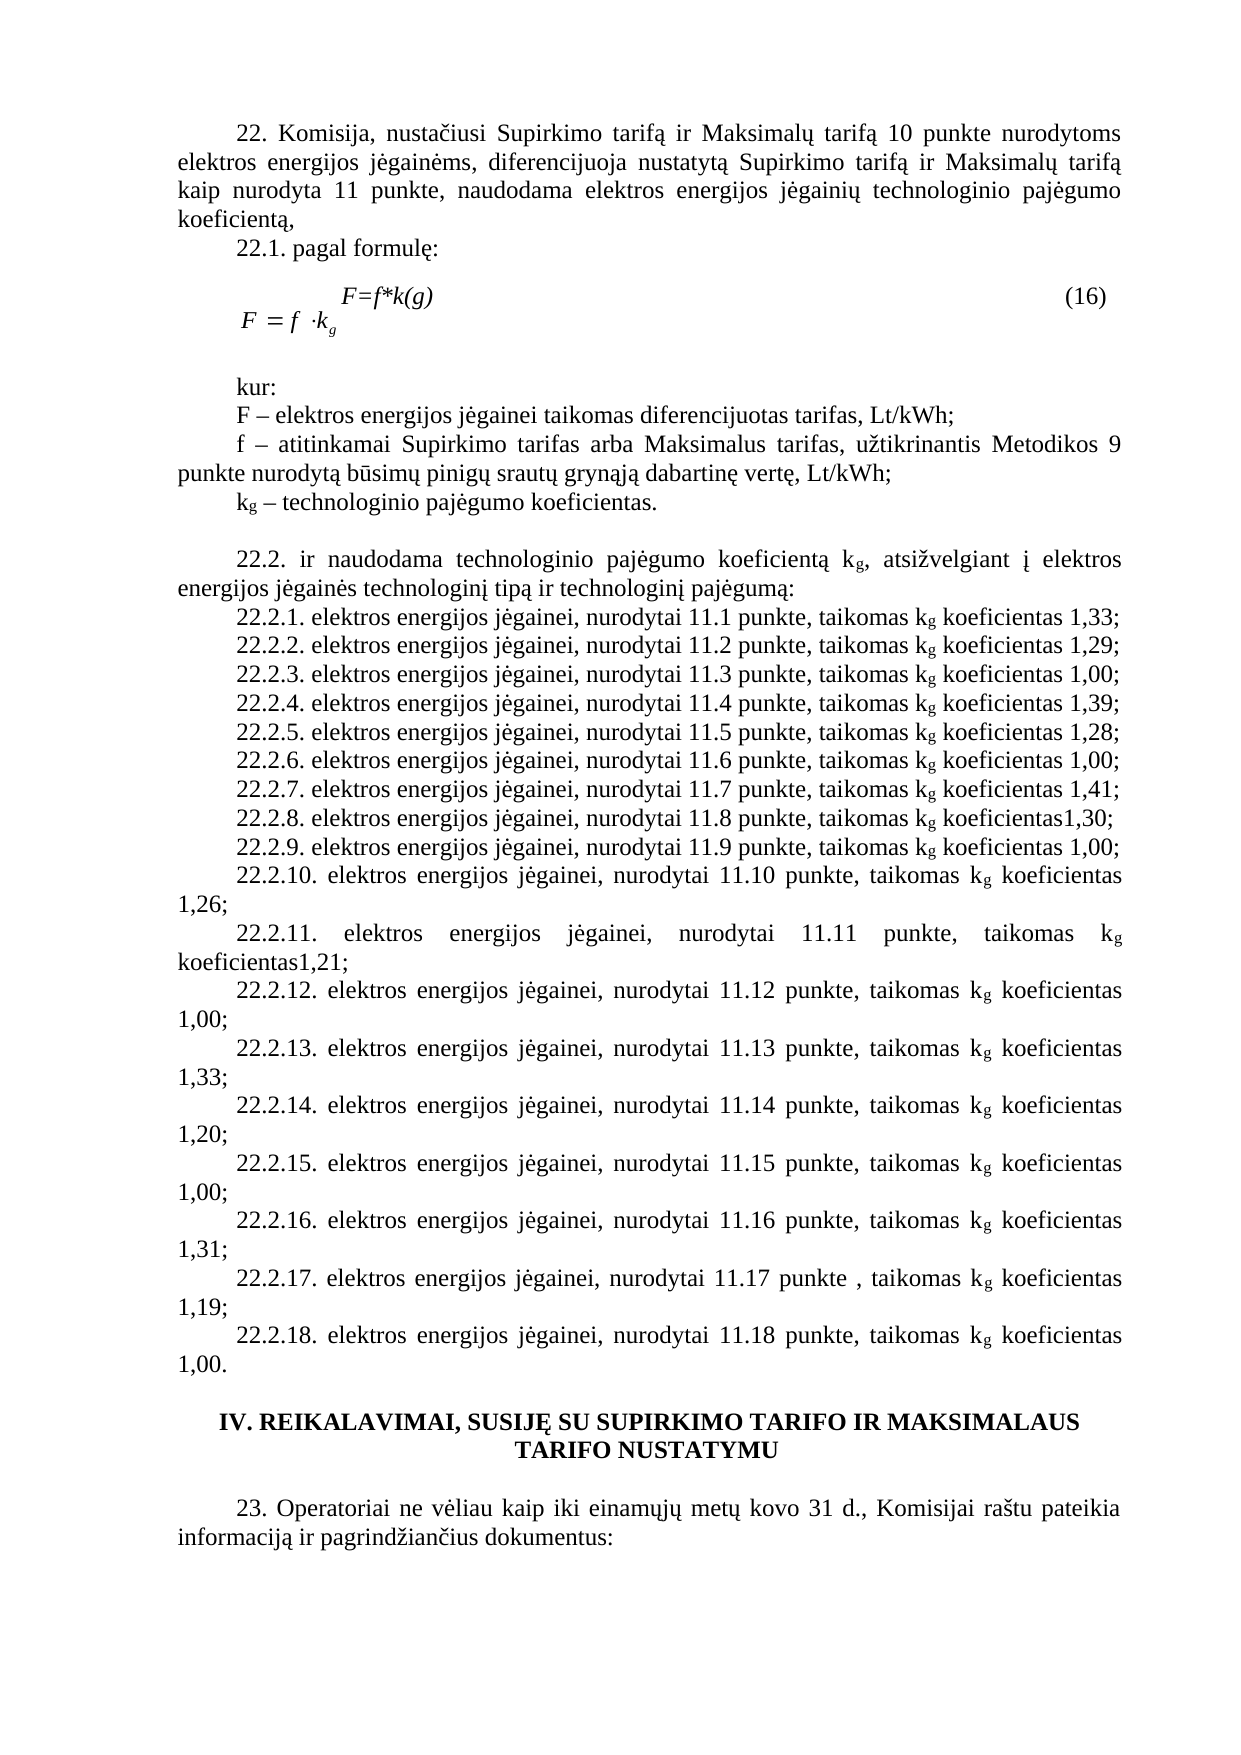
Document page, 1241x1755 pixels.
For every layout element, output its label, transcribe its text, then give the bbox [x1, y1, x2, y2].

text 22.2.14. elektros energijos jėgainei, nurodytai 11.14 punkte, taikomas kg koeficientas 1,20; [177, 1090, 1122, 1148]
text F=f*k(g) (16) [177, 281, 1122, 343]
text 22.2.11. elektros energijos jėgainei, nurodytai 11.11 punkte, taikomas kg koeficientas1,21; [177, 918, 1122, 975]
text 22.2.12. elektros energijos jėgainei, nurodytai 11.12 punkte, taikomas kg koeficientas 1,00; [177, 975, 1122, 1033]
text 22.2.6. elektros energijos jėgainei, nurodytai 11.6 punkte, taikomas kg koeficientas 1,00; [177, 745, 1122, 774]
text 22.2.13. elektros energijos jėgainei, nurodytai 11.13 punkte, taikomas kg koeficientas 1,33; [177, 1033, 1122, 1090]
text 22.2.3. elektros energijos jėgainei, nurodytai 11.3 punkte, taikomas kg koeficientas 1,00; [177, 659, 1122, 688]
text F – elektros energijos jėgainei taikomas diferencijuotas tarifas, Lt/kWh; [177, 400, 1122, 429]
text 22.2.7. elektros energijos jėgainei, nurodytai 11.7 punkte, taikomas kg koeficientas 1,41; [177, 774, 1122, 803]
text 23. Operatoriai ne vėliau kaip iki einamųjų metų kovo 31 d., Komisijai raštu pateikia informaciją ir pagrindžiančius dokumentus: [177, 1493, 1122, 1550]
text 22.2.18. elektros energijos jėgainei, nurodytai 11.18 punkte, taikomas kg koeficientas 1,00. [177, 1320, 1122, 1378]
text 22.2.2. elektros energijos jėgainei, nurodytai 11.2 punkte, taikomas kg koeficientas 1,29; [177, 630, 1122, 659]
text 22.1. pagal formulę: [177, 233, 1122, 262]
text 22.2.9. elektros energijos jėgainei, nurodytai 11.9 punkte, taikomas kg koeficientas 1,00; [177, 832, 1122, 860]
text 22.2.15. elektros energijos jėgainei, nurodytai 11.15 punkte, taikomas kg koeficientas 1,00; [177, 1148, 1122, 1205]
text kur: [177, 372, 1122, 400]
text 22.2.8. elektros energijos jėgainei, nurodytai 11.8 punkte, taikomas kg koeficientas1,30; [177, 803, 1122, 832]
text 22.2.10. elektros energijos jėgainei, nurodytai 11.10 punkte, taikomas kg koeficientas 1,26; [177, 860, 1122, 918]
text 22.2. ir naudodama technologinio pajėgumo koeficientą kg, atsižvelgiant į elektros energijos jėgainės technologinį tipą ir technologinį pajėgumą: [177, 544, 1122, 602]
text 22.2.4. elektros energijos jėgainei, nurodytai 11.4 punkte, taikomas kg koeficientas 1,39; [177, 688, 1122, 717]
text kg – technologinio pajėgumo koeficientas. [177, 487, 1122, 515]
text IV. REIKALAVIMAI, SUSIJĘ SU SUPIRKIMO TARIFO IR MAKSIMALAUS TARIFO NUSTATYMU [177, 1407, 1122, 1464]
text 22. Komisija, nustačiusi Supirkimo tarifą ir Maksimalų tarifą 10 punkte nurodytoms elektros energijos jėgainėms, diferencijuoja nustatytą Supirkimo tarifą ir Maksimalų tarifą kaip nurodyta 11 punkte, naudodama elektros energijos jėgainių technologinio pajėgumo koeficientą, [177, 118, 1122, 233]
text 22.2.5. elektros energijos jėgainei, nurodytai 11.5 punkte, taikomas kg koeficientas 1,28; [177, 717, 1122, 745]
text 22.2.17. elektros energijos jėgainei, nurodytai 11.17 punkte , taikomas kg koeficientas 1,19; [177, 1263, 1122, 1320]
text f – atitinkamai Supirkimo tarifas arba Maksimalus tarifas, užtikrinantis Metodikos 9 punkte nurodytą būsimų pinigų srautų grynąją dabartinę vertę, Lt/kWh; [177, 429, 1122, 487]
text 22.2.16. elektros energijos jėgainei, nurodytai 11.16 punkte, taikomas kg koeficientas 1,31; [177, 1205, 1122, 1263]
text 22.2.1. elektros energijos jėgainei, nurodytai 11.1 punkte, taikomas kg koeficientas 1,33; [177, 602, 1122, 630]
